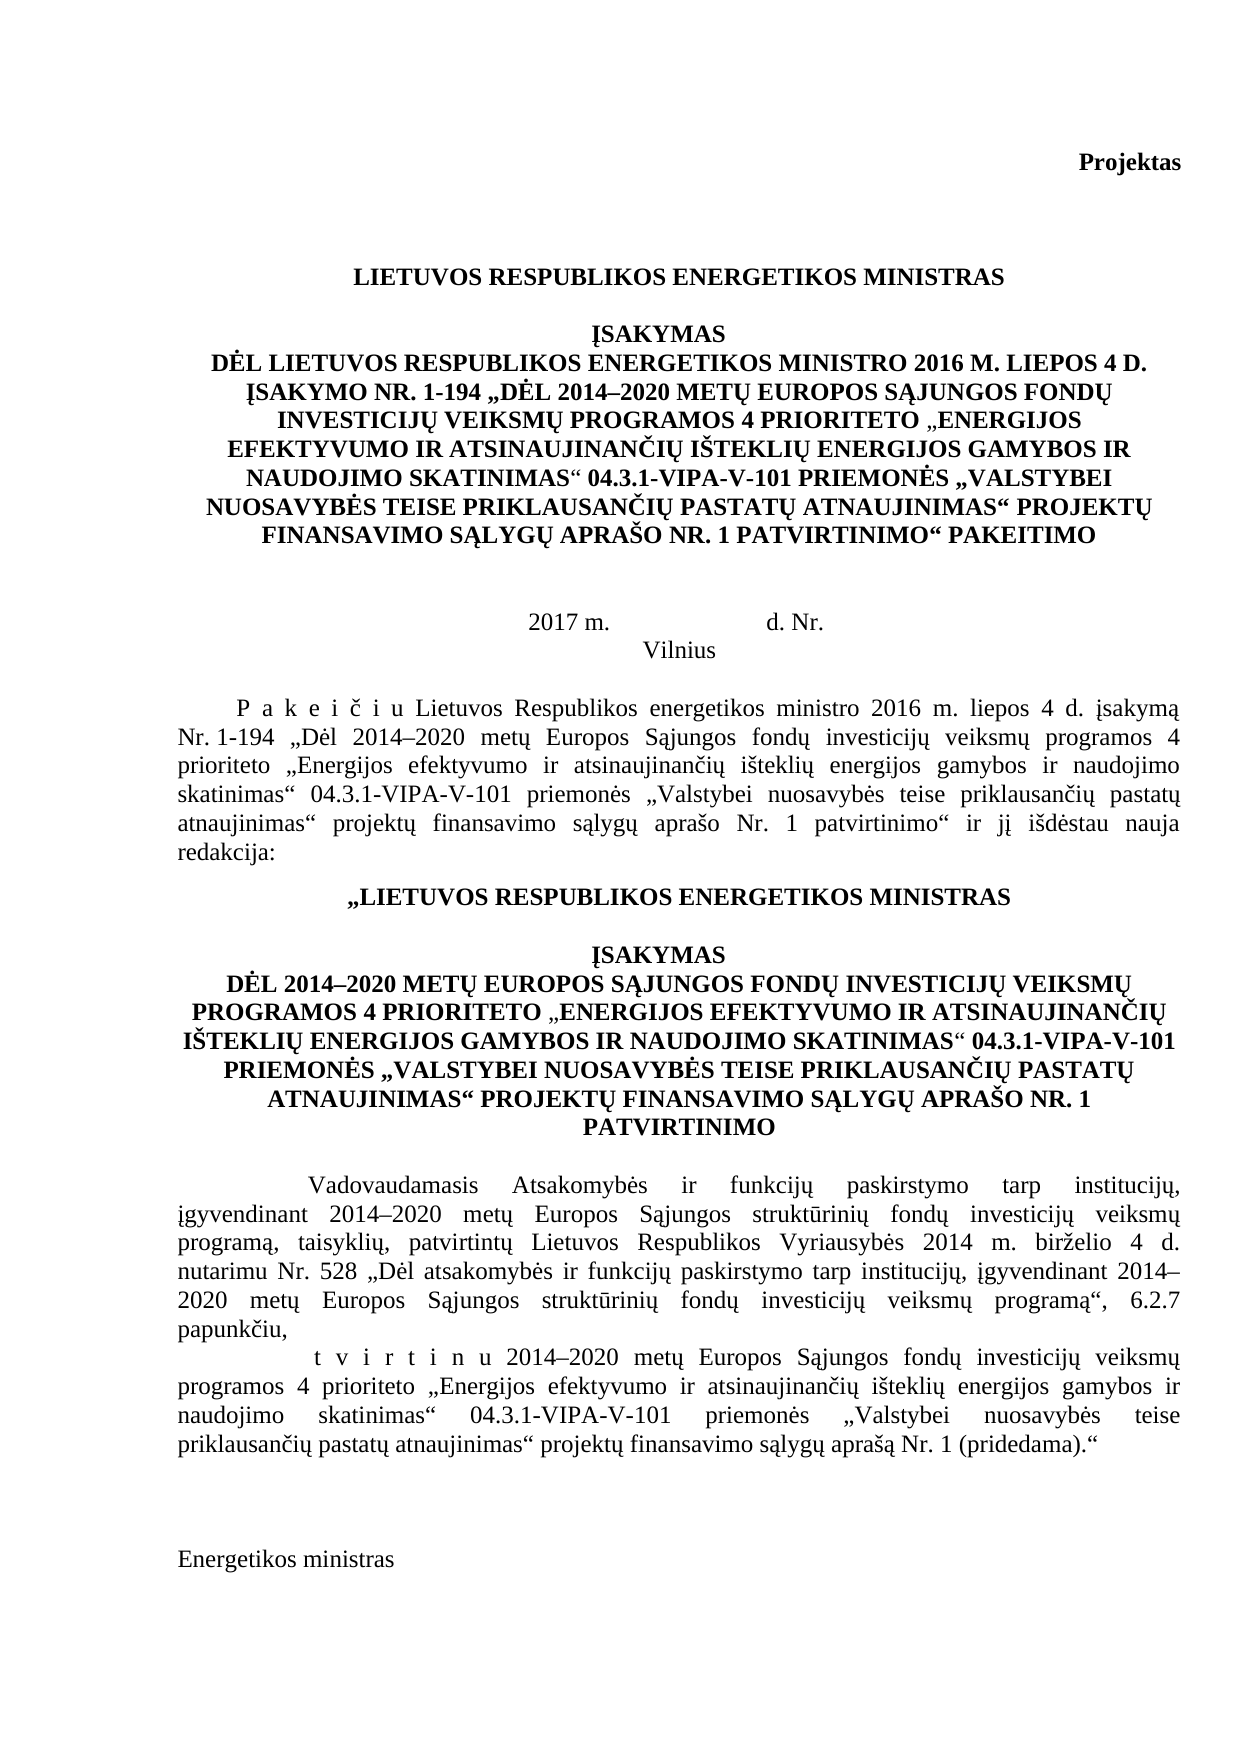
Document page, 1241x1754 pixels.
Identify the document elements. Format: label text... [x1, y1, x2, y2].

text ĮSAKYMAS [552, 940, 1181, 969]
text ĮSAKYMAS [552, 319, 1181, 348]
text Energetikos ministras [177, 1544, 1181, 1601]
text P a k e i č i u Lietuvos Respublikos energetikos ministro 2016 m. liepos 4 d. įsakymą Nr. 1-194 „Dėl 2014–2020 metų Europos Sąjungos fondų investicijų veiksmų programos 4 prioriteto „Energijos efektyvumo ir atsinaujinančių išteklių energijos gamybos ir naudojimo skatinimas“ 04.3.1-VIPA-V-101 priemonės „Valstybei nuosavybės teise priklausančių pastatų atnaujinimas“ projektų finansavimo sąlygų aprašo Nr. 1 patvirtinimo“ ir jį išdėstau nauja redakcija: [177, 693, 1181, 866]
text Projektas [177, 147, 1181, 176]
text „LIETUVOS RESPUBLIKOS ENERGETIKOS MINISTRAS [177, 882, 1181, 911]
text 2017 m. d. Nr. [177, 607, 1181, 636]
text LIETUVOS RESPUBLIKOS ENERGETIKOS MINISTRAS [177, 262, 1181, 291]
text DĖL 2014–2020 METŲ EUROPOS SĄJUNGOS FONDŲ INVESTICIJŲ VEIKSMŲ PROGRAMOS 4 PRIORITETO „ENERGIJOS EFEKTYVUMO IR ATSINAUJINANČIŲ IŠTEKLIŲ ENERGIJOS GAMYBOS IR NAUDOJIMO SKATINIMAS“ 04.3.1-VIPA-V-101 PRIEMONĖS „VALSTYBEI NUOSAVYBĖS TEISE PRIKLAUSANČIŲ PASTATŲ ATNAUJINIMAS“ PROJEKTŲ FINANSAVIMO SĄLYGŲ APRAŠO Nr. 1 PATVIRTINIMO [177, 969, 1181, 1141]
text DĖL LIETUVOS RESPUBLIKOS ENERGETIKOS MINISTRO 2016 M. LIEPOS 4 D. ĮSAKYMO NR. 1-194 „DĖL 2014–2020 METŲ EUROPOS SĄJUNGOS FONDŲ INVESTICIJŲ VEIKSMŲ PROGRAMOS 4 PRIORITETO „ENERGIJOS EFEKTYVUMO IR ATSINAUJINANČIŲ IŠTEKLIŲ ENERGIJOS GAMYBOS IR NAUDOJIMO SKATINIMAS“ 04.3.1-VIPA-V-101 PRIEMONĖS „VALSTYBEI NUOSAVYBĖS TEISE PRIKLAUSANČIŲ PASTATŲ ATNAUJINIMAS“ PROJEKTŲ FINANSAVIMO SĄLYGŲ APRAŠO Nr. 1 PATVIRTINIMO“ PAKEITIMO [177, 348, 1181, 549]
text t v i r t i n u 2014–2020 metų Europos Sąjungos fondų investicijų veiksmų programos 4 prioriteto „Energijos efektyvumo ir atsinaujinančių išteklių energijos gamybos ir naudojimo skatinimas“ 04.3.1-VIPA-V-101 priemonės „Valstybei nuosavybės teise priklausančių pastatų atnaujinimas“ projektų finansavimo sąlygų aprašą Nr. 1 (pridedama).“ [177, 1342, 1181, 1457]
text Vadovaudamasis Atsakomybės ir funkcijų paskirstymo tarp institucijų, įgyvendinant 2014–2020 metų Europos Sąjungos struktūrinių fondų investicijų veiksmų programą, taisyklių, patvirtintų Lietuvos Respublikos Vyriausybės 2014 m. birželio 4 d. nutarimu Nr. 528 „Dėl atsakomybės ir funkcijų paskirstymo tarp institucijų, įgyvendinant 2014– 2020 metų Europos Sąjungos struktūrinių fondų investicijų veiksmų programą“, 6.2.7 papunkčiu, [177, 1170, 1181, 1342]
text Vilnius [177, 636, 1181, 664]
